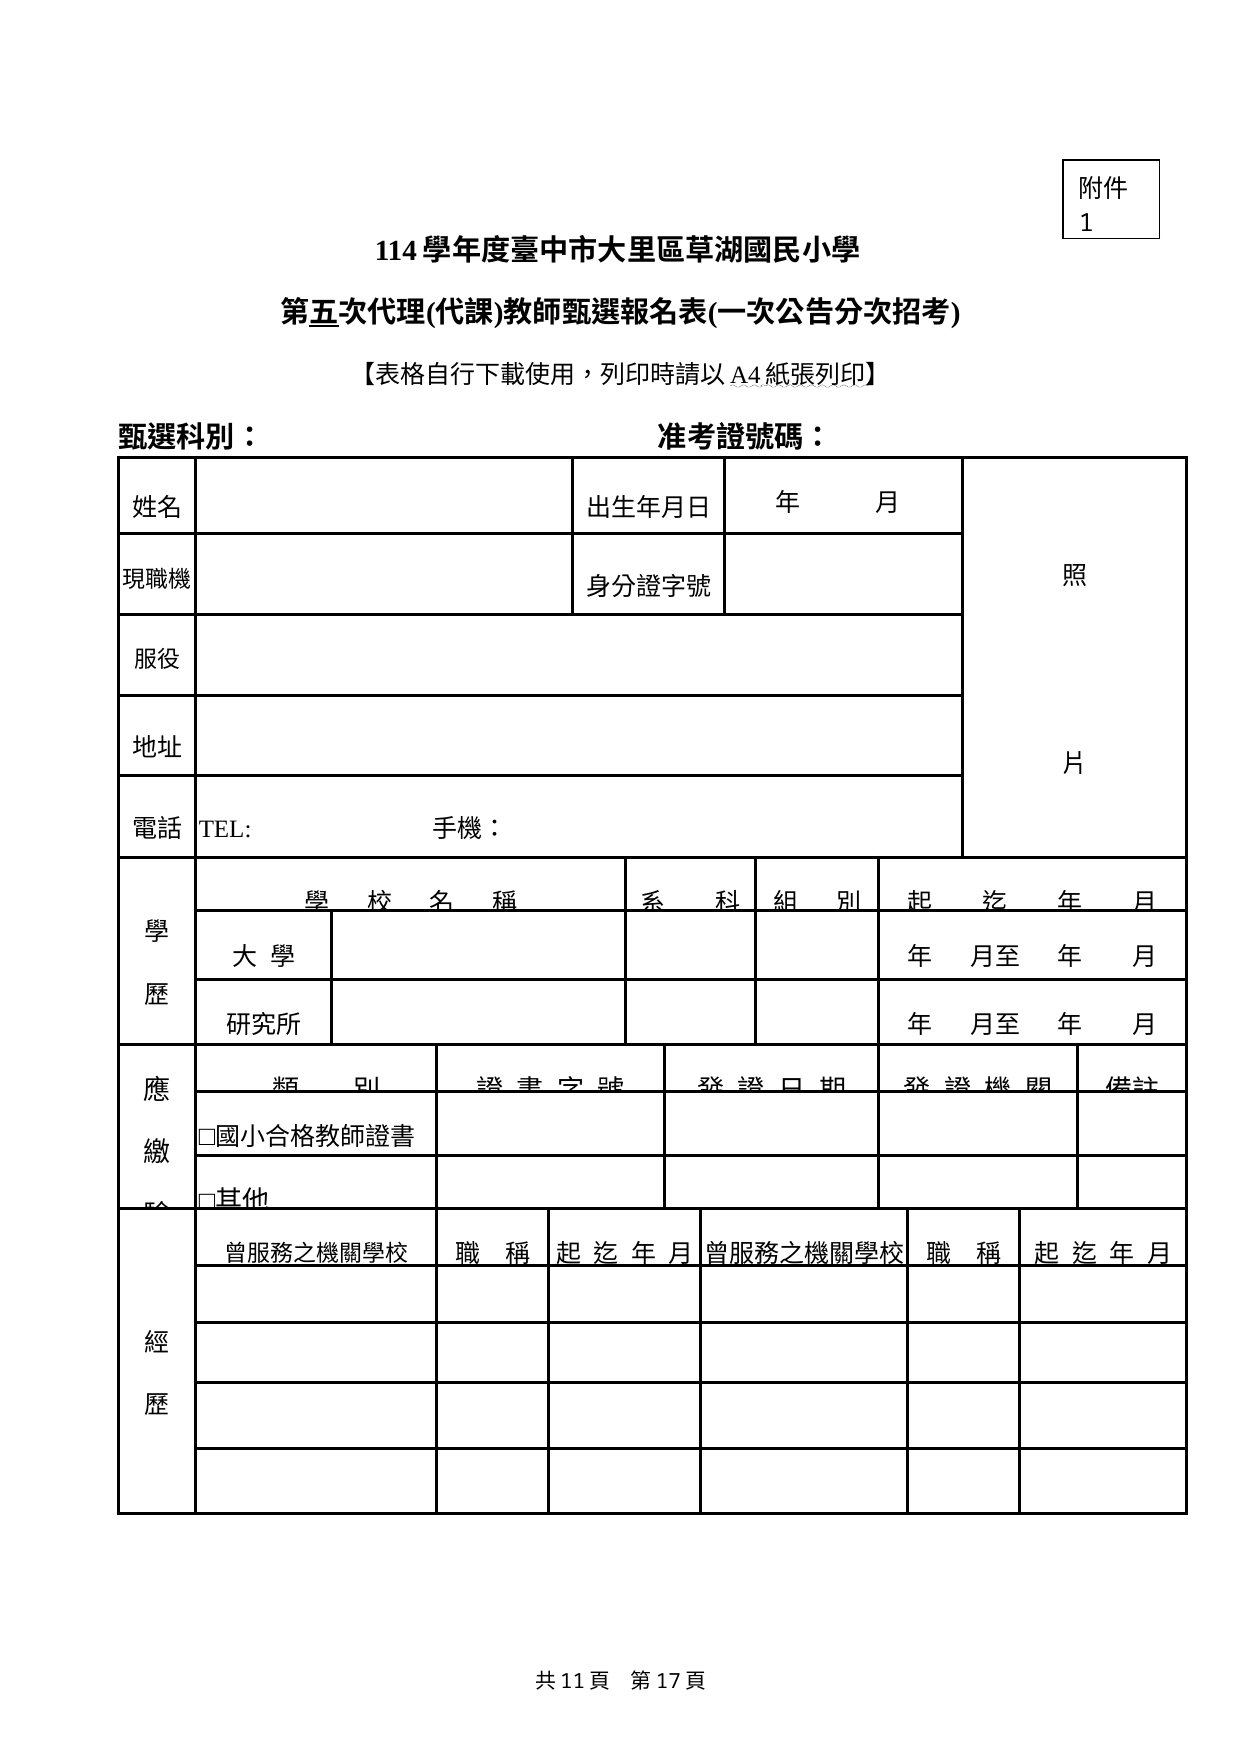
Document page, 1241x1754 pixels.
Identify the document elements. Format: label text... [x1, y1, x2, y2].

table_cell [757, 981, 877, 1043]
table_cell [625, 1093, 663, 1154]
table_cell [550, 1324, 699, 1381]
table_cell 證 書 字 號 [438, 1046, 663, 1090]
table_header 出生年月日 [574, 459, 723, 532]
table_cell [909, 1324, 1018, 1381]
table_cell [757, 912, 877, 977]
table_cell TEL: 手機： [197, 777, 961, 856]
table_cell [627, 912, 754, 977]
table_cell 備註 [1079, 1046, 1185, 1090]
table_cell 電話 [120, 777, 194, 856]
table_header [197, 459, 571, 532]
table_header 照 片 [964, 459, 1185, 856]
text 附件1 [1078, 168, 1144, 230]
table_cell □其他 [197, 1157, 435, 1207]
table_cell [550, 1450, 699, 1512]
table_cell 經 歷 [120, 1210, 194, 1512]
table_cell [909, 1267, 1018, 1321]
table_cell [197, 535, 571, 613]
table_cell [197, 1450, 435, 1512]
table_cell [333, 912, 624, 977]
table_cell 組 別 [757, 859, 877, 908]
table_cell 現職機關學校 [120, 535, 194, 613]
table_cell □國小合格教師證書 [197, 1093, 435, 1154]
table_cell [880, 1157, 1076, 1207]
table_cell [197, 697, 961, 773]
table_cell [702, 1384, 906, 1447]
table_cell [625, 1157, 663, 1207]
table_cell 系 科 [627, 859, 754, 908]
table_cell [333, 981, 624, 1043]
table_cell 職 稱 [909, 1210, 1018, 1264]
table_cell □免役 □役畢 □服役中 [197, 616, 961, 694]
text 114學年度臺中市大里區草湖國民小學 [1064, 161, 1159, 238]
table_cell [550, 1384, 699, 1447]
table_cell 年 月至 年 月 [880, 981, 1185, 1043]
table_cell 發 證 日 期 [666, 1046, 877, 1090]
table_cell 服役 情形 [120, 616, 194, 694]
table_cell 類 別 [197, 1046, 435, 1090]
table_cell [438, 1157, 625, 1207]
table_cell [1021, 1324, 1185, 1381]
table_cell [1079, 1157, 1185, 1207]
table_cell [197, 1267, 435, 1321]
table_cell 研究所 [197, 981, 330, 1043]
table_header 年 月 日 [726, 459, 961, 532]
table_cell [1021, 1450, 1185, 1512]
table_cell [880, 1093, 1076, 1154]
table_cell 身分證字號 [574, 535, 723, 613]
table_cell [438, 1093, 625, 1154]
table_cell 曾服務之機關學校 [197, 1210, 435, 1264]
table_cell 起 迄 年 月 [550, 1210, 699, 1264]
table_cell [438, 1384, 547, 1447]
table_cell 地址 [120, 697, 194, 773]
table_cell [550, 1267, 699, 1321]
table_cell [438, 1324, 547, 1381]
table_cell 應 繳 驗 證 件 [120, 1046, 194, 1207]
text 甄選科別： 准考證號碼： [118, 393, 1122, 456]
table_cell 年 月至 年 月 [880, 912, 1185, 977]
table_cell 大 學 [197, 912, 330, 977]
table_cell [726, 535, 961, 613]
table_cell [438, 1450, 547, 1512]
table_cell [627, 981, 754, 1043]
table_cell [702, 1450, 906, 1512]
table_cell [1021, 1267, 1185, 1321]
table_cell 職 稱 [438, 1210, 547, 1264]
table_cell [909, 1384, 1018, 1447]
table_cell 起 迄 年 月 [1021, 1210, 1185, 1264]
table_cell 曾服務之機關學校 [702, 1210, 906, 1264]
table_cell [666, 1157, 877, 1207]
table_cell [702, 1267, 906, 1321]
table_cell 學 校 名 稱 [197, 859, 624, 908]
table_cell [438, 1267, 547, 1321]
table_cell [702, 1324, 906, 1381]
table_cell [197, 1384, 435, 1447]
text 114學年度臺中市大里區草湖國民小學 [118, 206, 1122, 268]
text 第五次代理(代課)教師甄選報名表(一次公告分次招考) [118, 268, 1122, 331]
table_cell [666, 1093, 877, 1154]
table_header 姓名 [120, 459, 194, 532]
table_cell 學 歷 [120, 859, 194, 1043]
table_cell [1021, 1384, 1185, 1447]
table_cell 起 迄 年 月 [880, 859, 1185, 908]
table_cell [1079, 1093, 1185, 1154]
table_cell [197, 1324, 435, 1381]
table_cell [909, 1450, 1018, 1512]
table_cell 發 證 機 關 [880, 1046, 1076, 1090]
text 【表格自行下載使用，列印時請以A4紙張列印】 [118, 331, 1122, 393]
